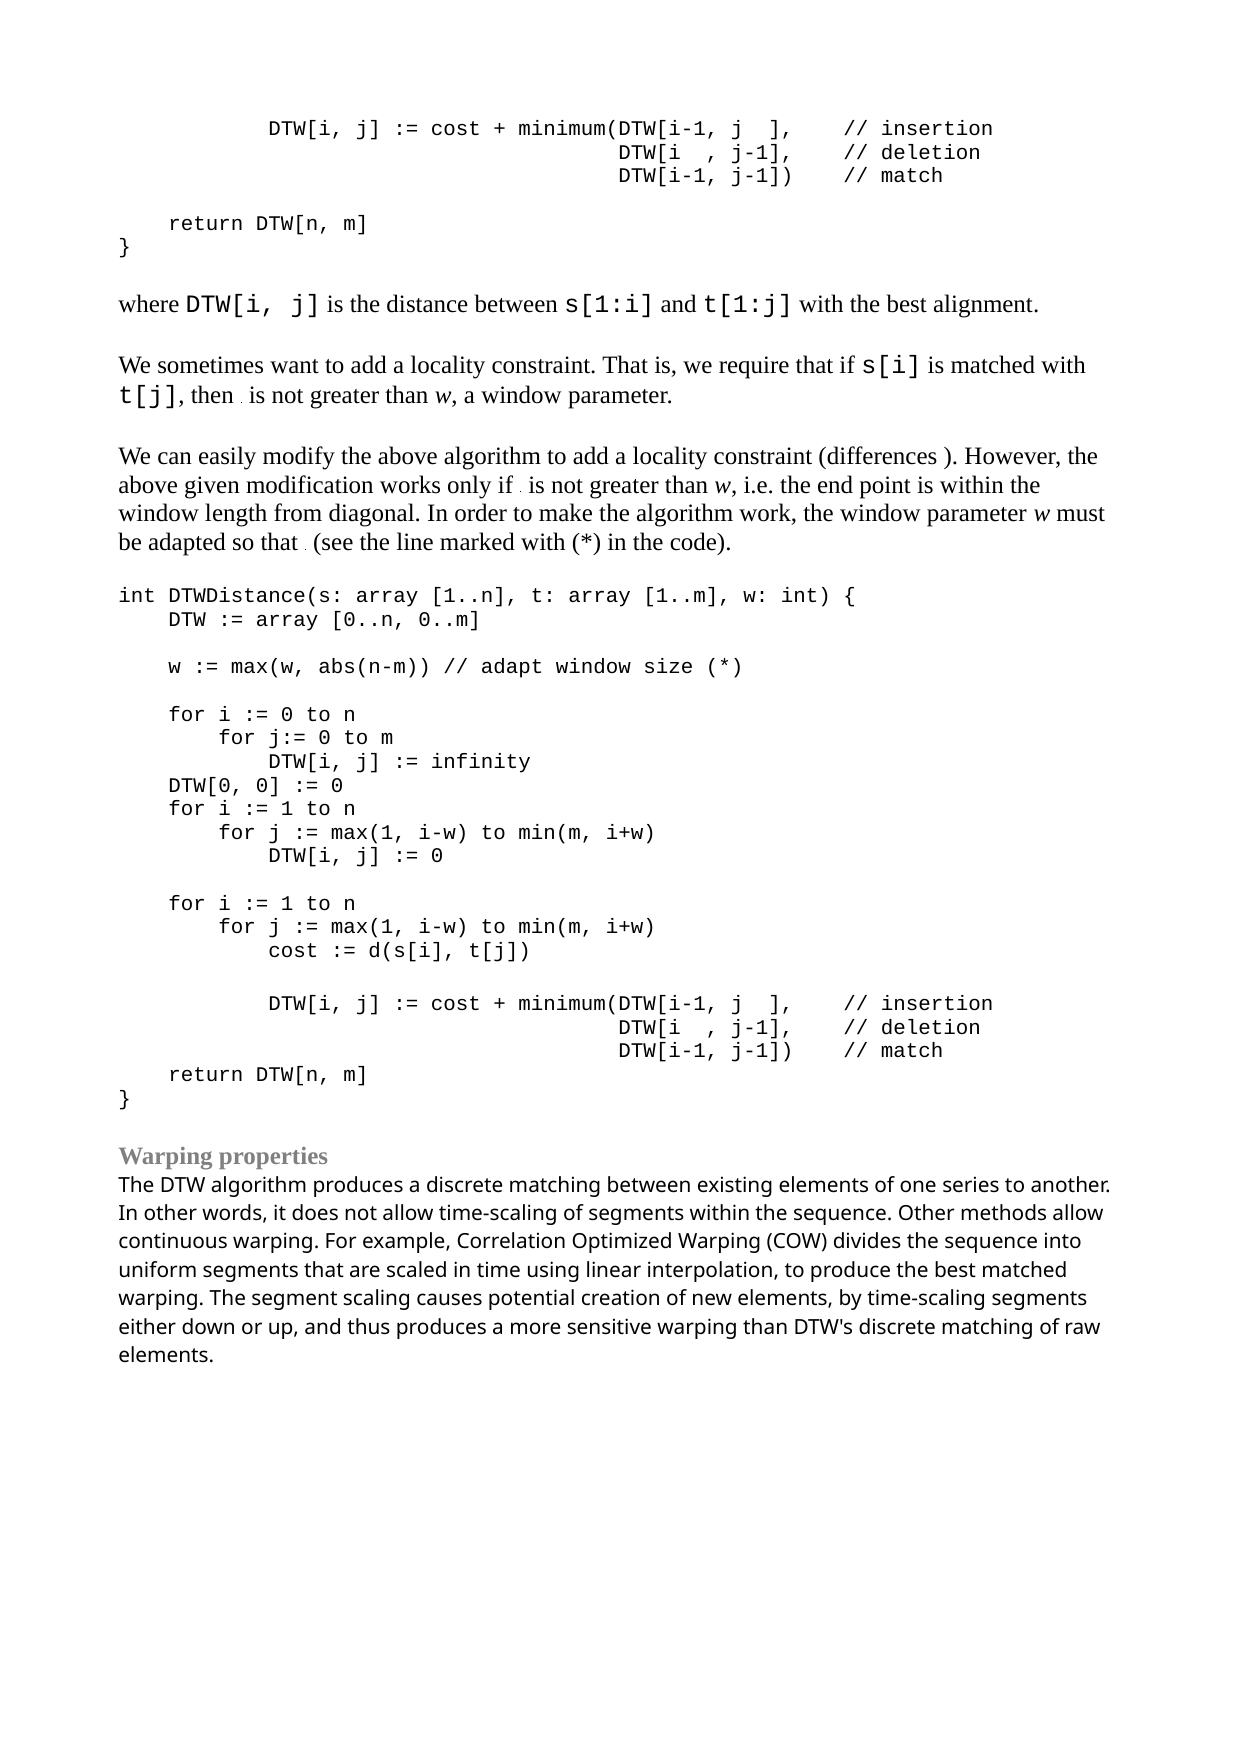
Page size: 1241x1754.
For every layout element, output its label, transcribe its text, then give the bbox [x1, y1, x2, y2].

text for i := 1 to n [118, 798, 1122, 822]
text return DTW[n, m] [118, 213, 1122, 236]
text } [118, 1088, 1122, 1111]
text DTW[i , j-1], // deletion [118, 142, 1122, 165]
text The DTW algorithm produces a discrete matching between existing elements of one series to another. In other words, it does not allow time-scaling of segments within the sequence. Other methods allow continuous warping. For example, Correlation Optimized Warping (COW) divides the sequence into uniform segments that are scaled in time using linear interpolation, to produce the best matched warping. The segment scaling causes potential creation of new elements, by time-scaling segments either down or up, and thus produces a more sensitive warping than DTW's discrete matching of raw elements. [118, 1170, 1122, 1369]
text for i := 1 to n [118, 893, 1122, 916]
text DTW[i, j] := 0 [118, 846, 1122, 869]
text DTW[i-1, j-1]) // match [118, 165, 1122, 189]
text for j:= 0 to m [118, 727, 1122, 751]
text DTW[i-1, j-1]) // match [118, 1041, 1122, 1064]
subtitle Warping properties [118, 1141, 1122, 1170]
text return DTW[n, m] [118, 1064, 1122, 1088]
text DTW[0, 0] := 0 [118, 774, 1122, 798]
text w := max(w, abs(n-m)) // adapt window size (*) [118, 656, 1122, 680]
text DTW[i, j] := cost + minimum(DTW[i-1, j ], // insertion [118, 118, 1122, 142]
text cost := d(s[i], t[j]) [118, 940, 1122, 964]
text We sometimes want to add a locality constraint. That is, we require that if s[i] is matched with t[j], then is not greater than w, a window parameter. [118, 350, 1122, 411]
text We can easily modify the above algorithm to add a locality constraint (differences ). However, the above given modification works only if is not greater than w, i.e. the end point is within the window length from diagonal. In order to make the algorithm work, the window parameter w must be adapted so that (see the line marked with (*) in the code). [118, 441, 1122, 556]
text where DTW[i, j] is the distance between s[1:i] and t[1:j] with the best alignment. [118, 289, 1122, 320]
text for j := max(1, i-w) to min(m, i+w) [118, 916, 1122, 940]
text DTW := array [0..n, 0..m] [118, 609, 1122, 633]
text DTW[i, j] := infinity [118, 751, 1122, 774]
text for i := 0 to n [118, 704, 1122, 727]
text } [118, 236, 1122, 260]
text for j := max(1, i-w) to min(m, i+w) [118, 822, 1122, 846]
text DTW[i , j-1], // deletion [118, 1017, 1122, 1041]
text int DTWDistance(s: array [1..n], t: array [1..m], w: int) { [118, 585, 1122, 609]
text DTW[i, j] := cost + minimum(DTW[i-1, j ], // insertion [118, 993, 1122, 1017]
